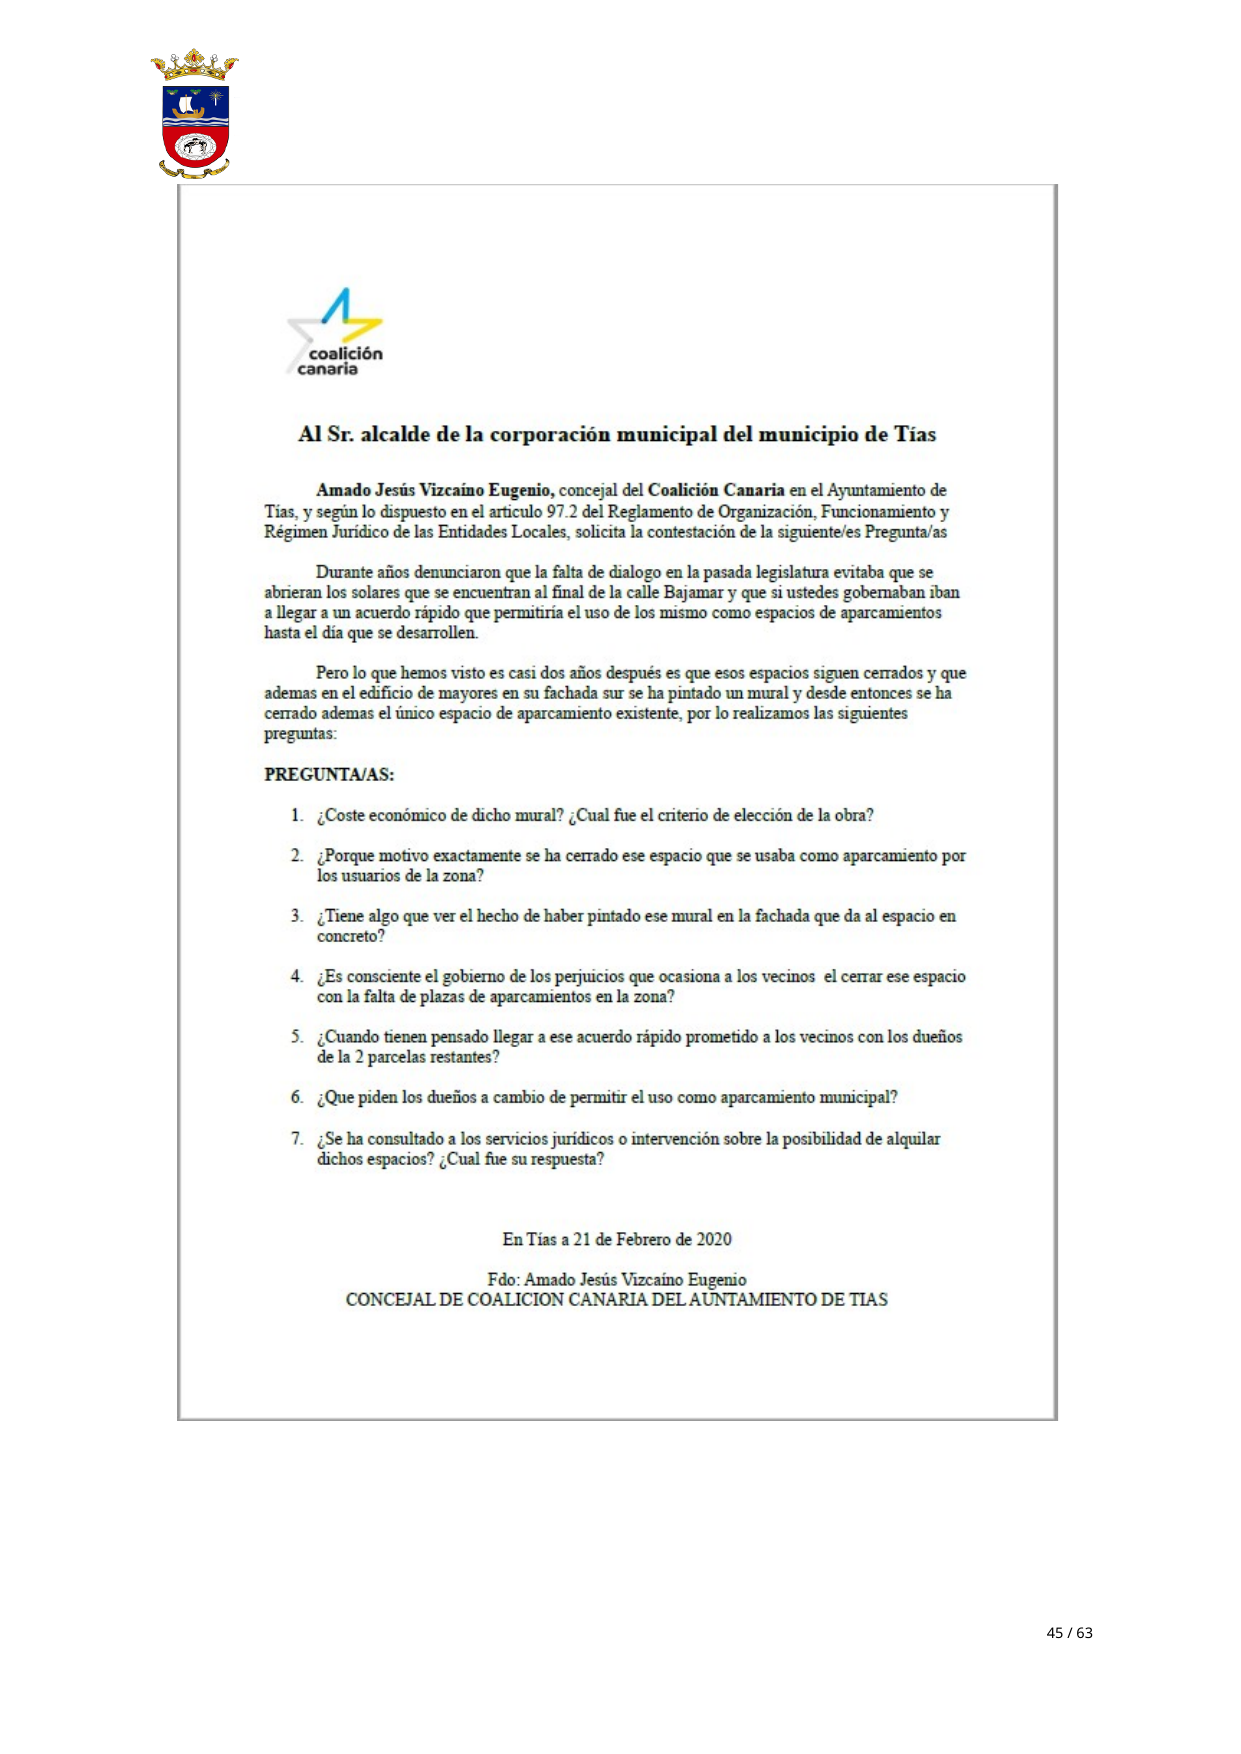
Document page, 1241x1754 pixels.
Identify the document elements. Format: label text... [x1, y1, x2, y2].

text 45 / 63 [135, 1623, 1093, 1643]
